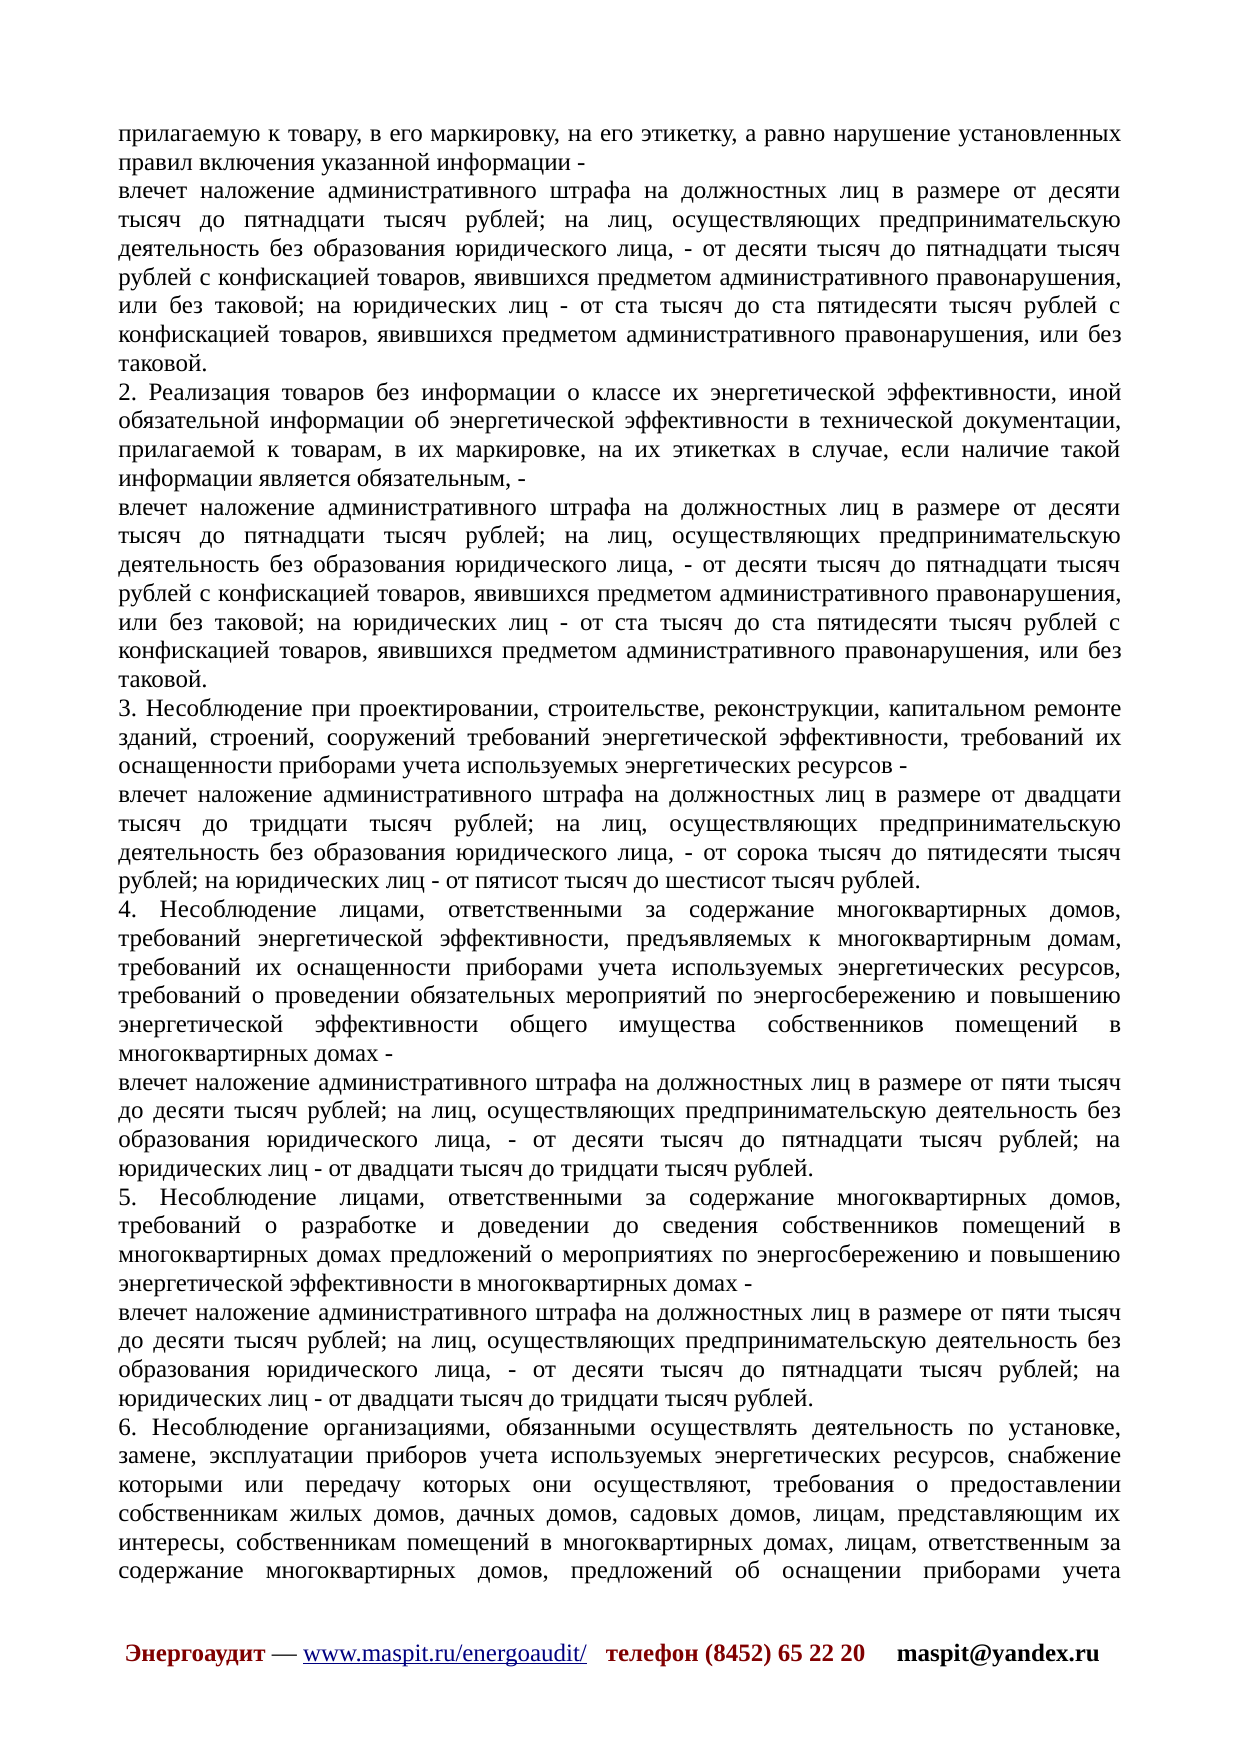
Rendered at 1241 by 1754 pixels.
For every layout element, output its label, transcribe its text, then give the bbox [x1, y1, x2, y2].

text влечет наложение административного штрафа на должностных лиц в размере от пяти тысяч до десяти тысяч рублей; на лиц, осуществляющих предпринимательскую деятельность без образования юридического лица, - от десяти тысяч до пятнадцати тысяч рублей; на юридических лиц - от двадцати тысяч до тридцати тысяч рублей. [118, 1297, 1122, 1412]
text 2. Реализация товаров без информации о классе их энергетической эффективности, иной обязательной информации об энергетической эффективности в технической документации, прилагаемой к товарам, в их маркировке, на их этикетках в случае, если наличие такой информации является обязательным, - [118, 377, 1122, 492]
text 4. Несоблюдение лицами, ответственными за содержание многоквартирных домов, требований энергетической эффективности, предъявляемых к многоквартирным домам, требований их оснащенности приборами учета используемых энергетических ресурсов, требований о проведении обязательных мероприятий по энергосбережению и повышению энергетической эффективности общего имущества собственников помещений в многоквартирных домах - [118, 894, 1122, 1067]
text прилагаемую к товару, в его маркировку, на его этикетку, а равно нарушение установленных правил включения указанной информации - [118, 118, 1122, 176]
text влечет наложение административного штрафа на должностных лиц в размере от двадцати тысяч до тридцати тысяч рублей; на лиц, осуществляющих предпринимательскую деятельность без образования юридического лица, - от сорока тысяч до пятидесяти тысяч рублей; на юридических лиц - от пятисот тысяч до шестисот тысяч рублей. [118, 779, 1122, 894]
text влечет наложение административного штрафа на должностных лиц в размере от пяти тысяч до десяти тысяч рублей; на лиц, осуществляющих предпринимательскую деятельность без образования юридического лица, - от десяти тысяч до пятнадцати тысяч рублей; на юридических лиц - от двадцати тысяч до тридцати тысяч рублей. [118, 1067, 1122, 1182]
text 6. Несоблюдение организациями, обязанными осуществлять деятельность по установке, замене, эксплуатации приборов учета используемых энергетических ресурсов, снабжение которыми или передачу которых они осуществляют, требования о предоставлении собственникам жилых домов, дачных домов, садовых домов, лицам, представляющим их интересы, собственникам помещений в многоквартирных домах, лицам, ответственным за содержание многоквартирных домов, предложений об оснащении приборами учета [118, 1412, 1122, 1584]
text влечет наложение административного штрафа на должностных лиц в размере от десяти тысяч до пятнадцати тысяч рублей; на лиц, осуществляющих предпринимательскую деятельность без образования юридического лица, - от десяти тысяч до пятнадцати тысяч рублей с конфискацией товаров, явившихся предметом административного правонарушения, или без таковой; на юридических лиц - от ста тысяч до ста пятидесяти тысяч рублей с конфискацией товаров, явившихся предметом административного правонарушения, или без таковой. [118, 176, 1122, 377]
text 3. Несоблюдение при проектировании, строительстве, реконструкции, капитальном ремонте зданий, строений, сооружений требований энергетической эффективности, требований их оснащенности приборами учета используемых энергетических ресурсов - [118, 693, 1122, 779]
text влечет наложение административного штрафа на должностных лиц в размере от десяти тысяч до пятнадцати тысяч рублей; на лиц, осуществляющих предпринимательскую деятельность без образования юридического лица, - от десяти тысяч до пятнадцати тысяч рублей с конфискацией товаров, явившихся предметом административного правонарушения, или без таковой; на юридических лиц - от ста тысяч до ста пятидесяти тысяч рублей с конфискацией товаров, явившихся предметом административного правонарушения, или без таковой. [118, 492, 1122, 693]
text 5. Несоблюдение лицами, ответственными за содержание многоквартирных домов, требований о разработке и доведении до сведения собственников помещений в многоквартирных домах предложений о мероприятиях по энергосбережению и повышению энергетической эффективности в многоквартирных домах - [118, 1182, 1122, 1297]
